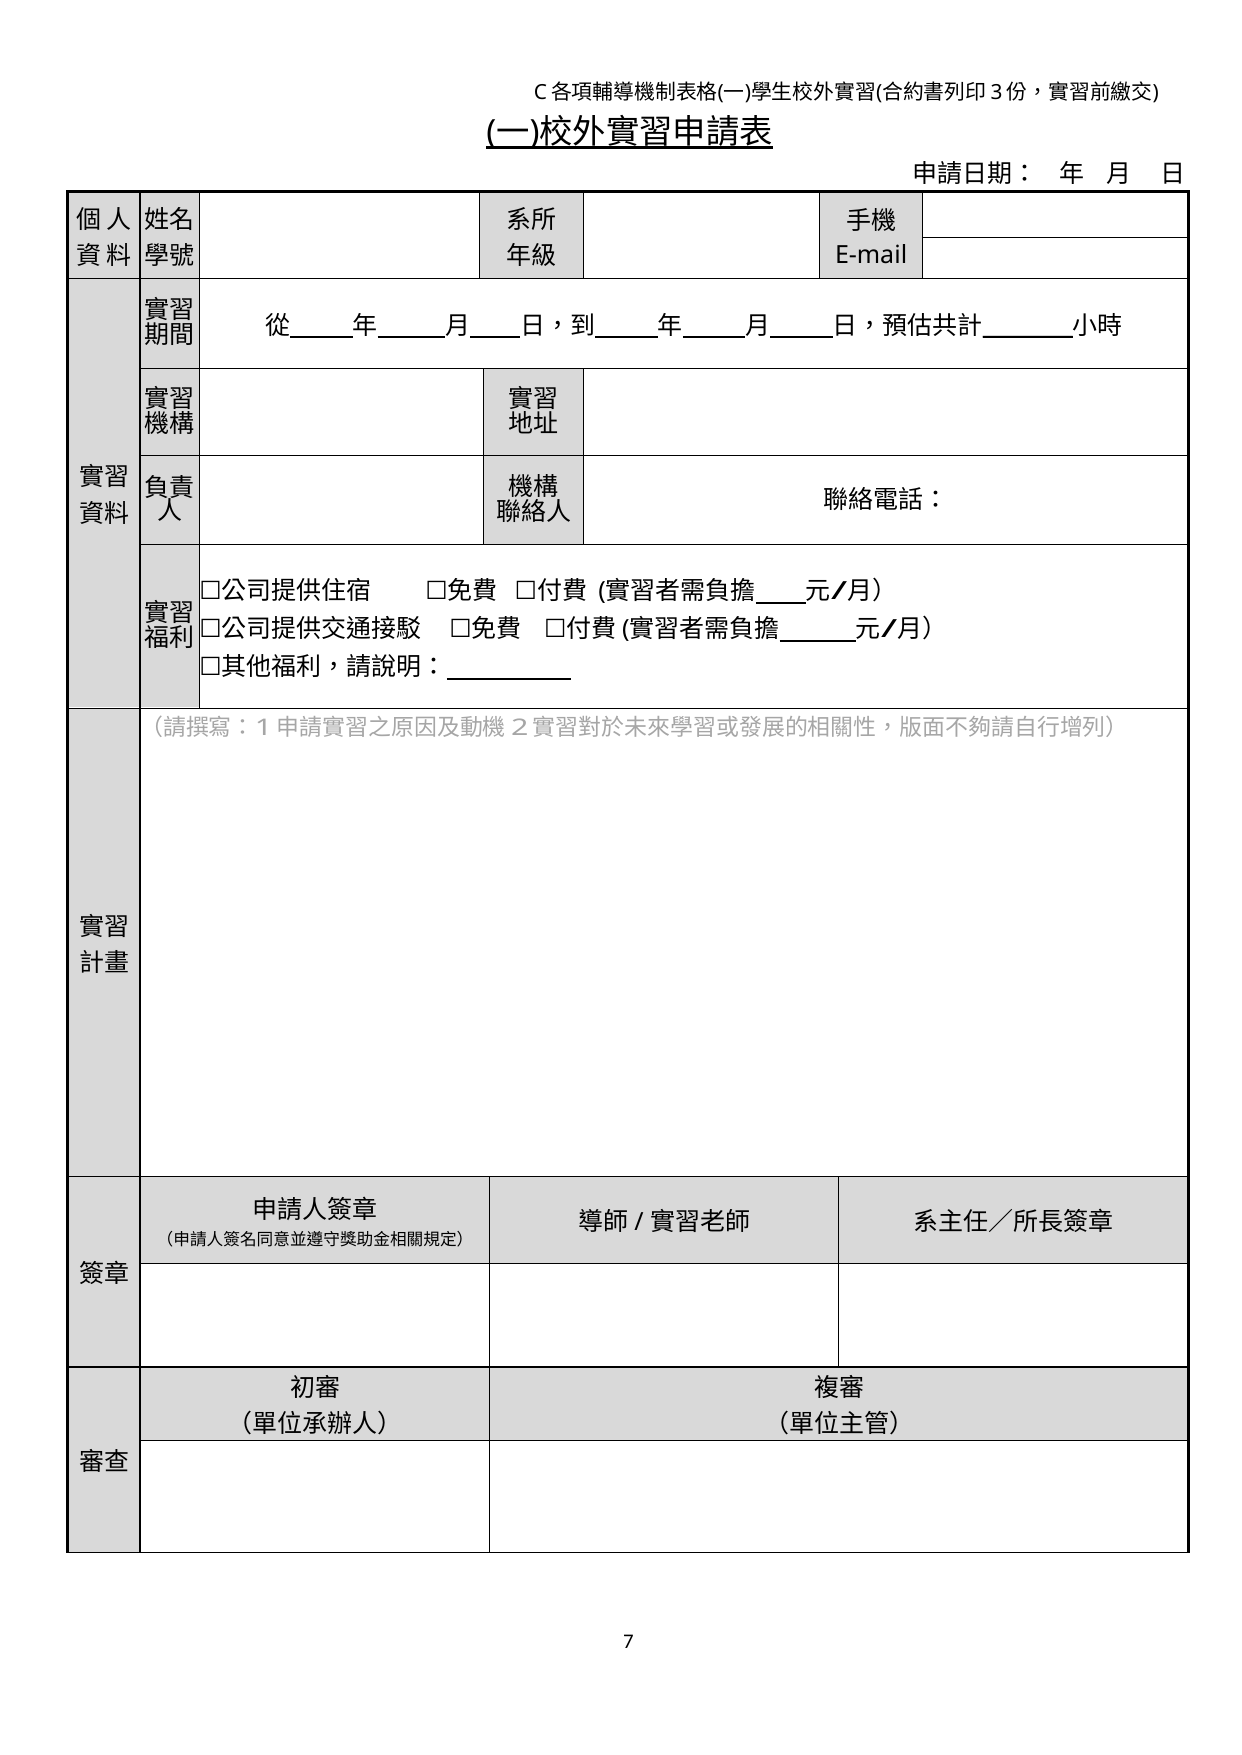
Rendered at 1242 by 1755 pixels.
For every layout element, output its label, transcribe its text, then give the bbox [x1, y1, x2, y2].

table_header 姓名 學號 [141, 193, 199, 278]
table_cell 系主任／所長簽章 [839, 1177, 1187, 1263]
table_cell 從 年 月 日，到 年 月 日，預估共計______小時 [200, 279, 1187, 368]
table_cell 實習資料 [69, 279, 139, 707]
table_cell [200, 456, 483, 544]
table_cell [490, 1441, 1187, 1552]
table_header 個 人 資 料 [69, 193, 139, 278]
table_cell （請撰寫：1申請實習之原因及動機 2實習對於未來學習或發展的相關性，版面不夠請自行增列） [141, 709, 1187, 1176]
table_cell 審查 [69, 1368, 139, 1552]
table_header [200, 193, 479, 278]
text (一)校外實習申請表 [77, 105, 1182, 154]
table_cell 負責人 [141, 456, 199, 544]
table_cell [923, 238, 1187, 278]
table_cell 實習 計畫 [69, 709, 139, 1176]
text 申請日期： 年 月 日 [77, 154, 1184, 190]
table_cell [584, 369, 1187, 455]
table_cell 實習 機構 [141, 369, 199, 455]
table_cell 實習 期間 [141, 279, 199, 368]
table_cell 實習 福利 [141, 545, 199, 707]
table_header [584, 193, 819, 278]
table_cell [141, 1264, 489, 1366]
table_cell ☐公司提供住宿 ☐免費 ☐付費 (實習者需負擔 元/月） ☐公司提供交通接駁 ☐免費 ☐付費 (實習者需負擔 元/月） ☐其他福利，請說明： [200, 545, 1187, 707]
table_cell [839, 1264, 1187, 1366]
table_header 手機 E-mail [820, 193, 922, 278]
table_header [923, 193, 1187, 237]
table_cell [200, 369, 483, 455]
table_cell 簽章 [69, 1177, 139, 1366]
table_cell 初審 （單位承辦人） [141, 1368, 489, 1440]
table_cell 複審 （單位主管） [490, 1368, 1187, 1440]
table_cell 申請人簽章 （申請人簽名同意並遵守獎助金相關規定） [141, 1177, 489, 1263]
table_cell [490, 1264, 838, 1366]
table_cell [141, 1441, 489, 1552]
table_header 系所 年級 [480, 193, 583, 278]
table_cell 聯絡電話： [584, 456, 1187, 544]
table_cell 機構 聯絡人 [484, 456, 583, 544]
table_cell 實習 地址 [484, 369, 583, 455]
table_cell 導師 / 實習老師 [490, 1177, 838, 1263]
